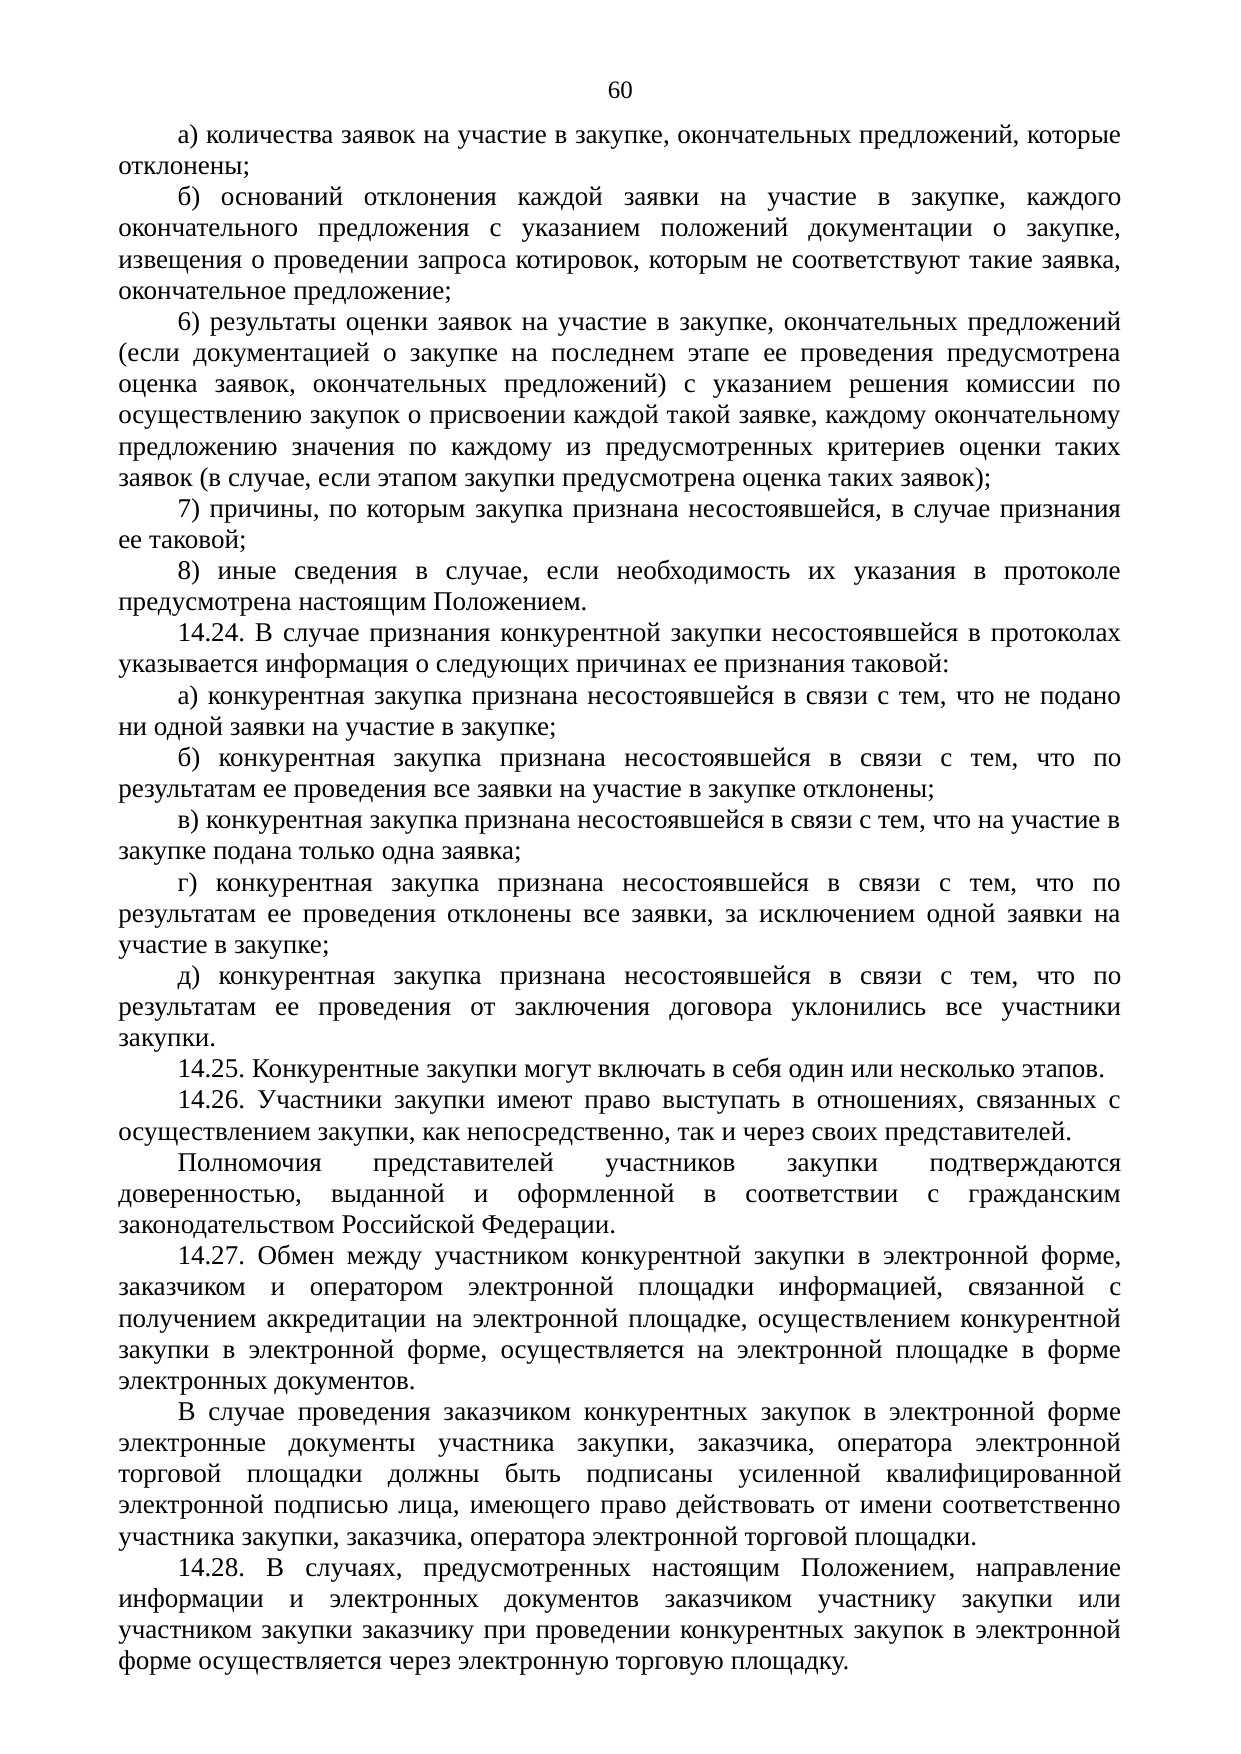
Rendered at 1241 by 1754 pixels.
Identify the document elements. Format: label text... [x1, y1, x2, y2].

text г) конкурентная закупка признана несостоявшейся в связи с тем, что по результатам ее проведения отклонены все заявки, за исключением одной заявки на участие в закупке; [118, 866, 1122, 959]
text Полномочия представителей участников закупки подтверждаются доверенностью, выданной и оформленной в соответствии с гражданским законодательством Российской Федерации. [118, 1146, 1122, 1239]
text б) конкурентная закупка признана несостоявшейся в связи с тем, что по результатам ее проведения все заявки на участие в закупке отклонены; [118, 741, 1122, 803]
text 8) иные сведения в случае, если необходимость их указания в протоколе предусмотрена настоящим Положением. [118, 554, 1122, 616]
text 14.25. Конкурентные закупки могут включать в себя один или несколько этапов. [118, 1052, 1122, 1084]
text а) количества заявок на участие в закупке, окончательных предложений, которые отклонены; [118, 118, 1122, 180]
text а) конкурентная закупка признана несостоявшейся в связи с тем, что не подано ни одной заявки на участие в закупке; [118, 679, 1122, 741]
text 14.27. Обмен между участником конкурентной закупки в электронной форме, заказчиком и оператором электронной площадки информацией, связанной с получением аккредитации на электронной площадке, осуществлением конкурентной закупки в электронной форме, осуществляется на электронной площадке в форме электронных документов. [118, 1239, 1122, 1395]
text 6) результаты оценки заявок на участие в закупке, окончательных предложений (если документацией о закупке на последнем этапе ее проведения предусмотрена оценка заявок, окончательных предложений) с указанием решения комиссии по осуществлению закупок о присвоении каждой такой заявке, каждому окончательному предложению значения по каждому из предусмотренных критериев оценки таких заявок (в случае, если этапом закупки предусмотрена оценка таких заявок); [118, 305, 1122, 492]
text 14.24. В случае признания конкурентной закупки несостоявшейся в протоколах указывается информация о следующих причинах ее признания таковой: [118, 616, 1122, 679]
text в) конкурентная закупка признана несостоявшейся в связи с тем, что на участие в закупке подана только одна заявка; [118, 803, 1122, 866]
text б) оснований отклонения каждой заявки на участие в закупке, каждого окончательного предложения с указанием положений документации о закупке, извещения о проведении запроса котировок, которым не соответствуют такие заявка, окончательное предложение; [118, 180, 1122, 305]
text д) конкурентная закупка признана несостоявшейся в связи с тем, что по результатам ее проведения от заключения договора уклонились все участники закупки. [118, 959, 1122, 1052]
text В случае проведения заказчиком конкурентных закупок в электронной форме электронные документы участника закупки, заказчика, оператора электронной торговой площадки должны быть подписаны усиленной квалифицированной электронной подписью лица, имеющего право действовать от имени соответственно участника закупки, заказчика, оператора электронной торговой площадки. [118, 1395, 1122, 1551]
text 14.28. В случаях, предусмотренных настоящим Положением, направление информации и электронных документов заказчиком участнику закупки или участником закупки заказчику при проведении конкурентных закупок в электронной форме осуществляется через электронную торговую площадку. [118, 1551, 1122, 1675]
text 7) причины, по которым закупка признана несостоявшейся, в случае признания ее таковой; [118, 492, 1122, 554]
text 14.26. Участники закупки имеют право выступать в отношениях, связанных с осуществлением закупки, как непосредственно, так и через своих представителей. [118, 1084, 1122, 1146]
